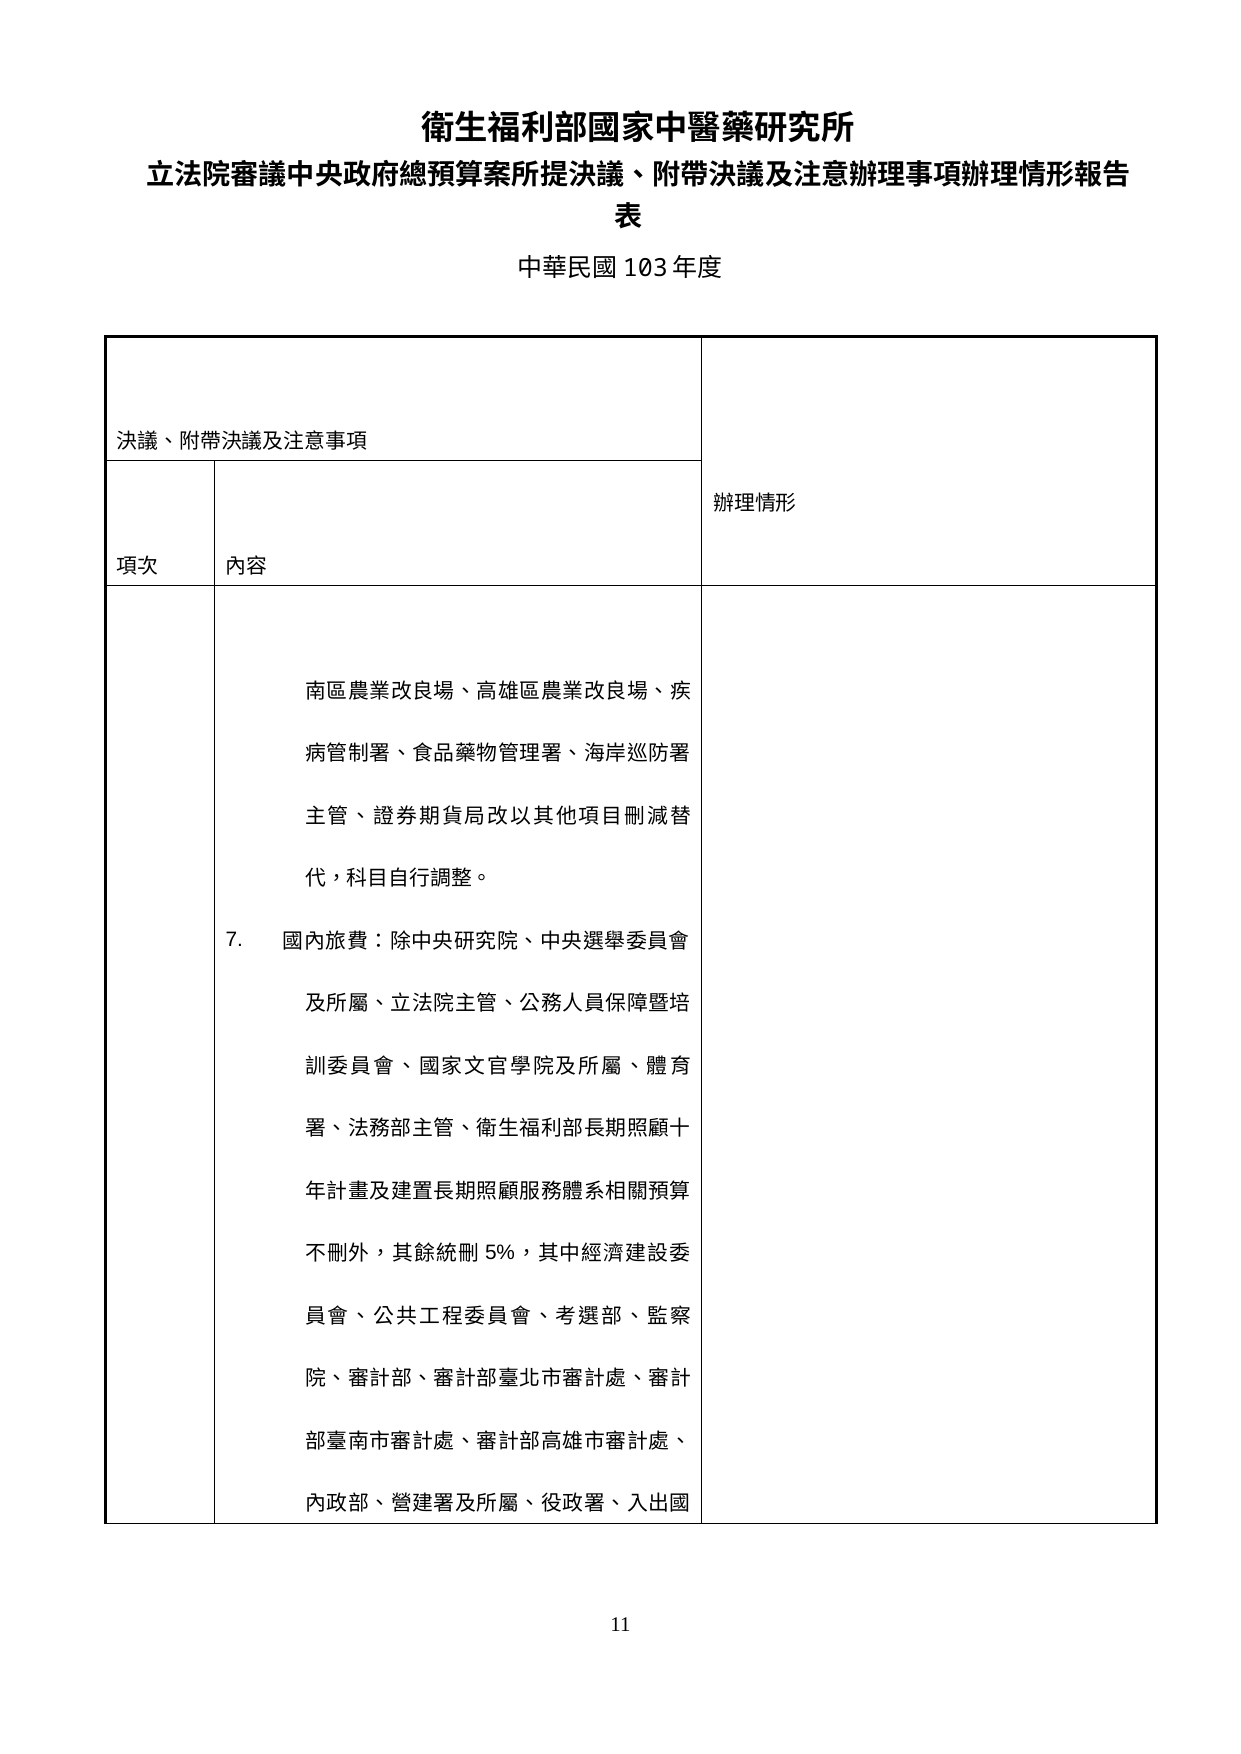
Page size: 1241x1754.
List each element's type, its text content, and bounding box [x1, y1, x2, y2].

table_header 決議、附帶決議及注意事項 [107, 338, 701, 460]
table_header 辦理情形 [702, 338, 1155, 585]
table_cell 內容 [215, 461, 701, 585]
table_cell [702, 586, 1155, 1522]
table_cell [107, 586, 214, 1522]
table_cell 103年度中央政府總預算案針對各機關及所屬統刪項目如下： 大陸地區旅費：統刪10%。 車輛及辦公器具養護費：統刪5%。 文康活動費：編列標準由每人每年2,500元調降為2,000元。 委辦費：除立法院主管、公務人員保障暨培訓委員會、國家文官學院及所屬、警政署及所屬、外交部主管、教育部主管委託辦理、體育署委託研究、法務部主管委託研究、工業局工業技術升級輔導計畫、動植物防疫檢疫局及所屬屠宰衛生檢查、畜禽藥物殘留檢測及檢疫偵測犬業務、勞工委員會危險性機械及設備檢查與管理、衛生福利部長期照顧十年計畫及建置長期照顧服務體系相關預算、食品藥物管理署、文化部主管委託辦理不刪外，其餘統刪10%，其中國史館臺灣文獻館、行政院、主計總處、經濟建設委員會、審計部、內政部、營建署及所屬、入出國及移民署、建築研究所、國防部所屬、財政部、國庫署、國家教育研究院、交通部、中央氣象局、觀光局及所屬、運輸研究所、公路總局及所屬、科學工業園區管理局及所屬、南部科學工業園區管理局及所屬、中部科學工業園區管理局及所屬、茶業改良場、動植物防疫檢疫局及所屬、農業金融局、勞工安全衛生研究所改以其他項目刪減替代，科目自行調整。 一般事務費：除中央研究院、中央選舉委員會及所屬、立法院主管、公務人員保障暨培訓委員會、國家文官學院及所屬、警政署及所屬、外交部主管、體育署、法務部主管、衛生福利部長期照顧十年計畫及建置長期照顧服務體系相關預算、中央健康保險署不刪外，其餘統刪5%，其中經濟建設委員會、審計部、審計部臺北市審計處、審計部臺中市審計處、審計部臺南市審計處、審計部高雄市審計處、營建署及所屬、消防署及所屬、入出國及移民署、空中勤務總隊、國防部主管、財政部、國庫署、賦稅署、高雄國稅局、北區國稅局及所屬、中區國稅局及所屬、南區國稅局及所屬、關務署及所屬、國有財產署及所屬、國家圖書館、國立公共資訊圖書館、國立教育廣播電臺、國際貿易局及所屬、能源局、民用航空局、中央氣象局、觀光局及所屬、運輸研究所、科學工業園區管理局及所屬、南部科學工業園區管理局及所屬、中部科學工業園區管理局及所屬、放射性物料管理局、核能研究所、水土保持局、農業試驗所、林業試驗所、家畜衛生試驗所、農業藥物毒物試驗所、種苗改良繁殖場、衛生福利部、食品藥物管理署、環境檢驗所、海岸巡防署、金融監督管理委員會改以其他項目刪減替代，科目自行調整。 軍事裝備設施、房屋建築、設施及機械設備養護費：除中央研究院、中央選舉委員會及所屬、立法院主管、公務人員保障暨培訓委員會、國家文官學院及所屬、警政署及所屬、體育署、法務部主管不刪外，其餘統刪5%，其中行政院、經濟建設委員會、研究發展考核委員會、考選部、監察院、審計部、審計部臺北市審計處、審計部臺中市審計處、審計部臺南市審計處、審計部高雄市審計處、內政部、營建署及所屬、空中勤務總隊、領事事務局、國防部主管、國庫署、賦稅署、臺北國稅局、高雄國稅局、北區國稅局及所屬、中區國稅局及所屬、關務署及所屬、國有財產署及所屬、財政資訊中心、國家圖書館、國立公共資訊圖書館、國立教育廣播電臺、交通部、民用航空局、中央氣象局、觀光局及所屬、運輸研究所、公路總局及所屬、蒙藏委員會主管、僑務委員會主管、南部科學工業園區管理局及所屬、原子能委員會、放射性物料管理局、農業委員會、水土保持局、林業試驗所、農業藥物毒物試驗所、特有生物研究保育中心、臺南區農業改良場、高雄區農業改良場、疾病管制署、食品藥物管理署、海岸巡防署主管、證券期貨局改以其他項目刪減替代，科目自行調整。 國內旅費：除中央研究院、中央選舉委員會及所屬、立法院主管、公務人員保障暨培訓委員會、國家文官學院及所屬、體育署、法務部主管、衛生福利部長期照顧十年計畫及建置長期照顧服務體系相關預算不刪外，其餘統刪5%，其中經濟建設委員會、公共工程委員會、考選部、監察院、審計部、審計部臺北市審計處、審計部臺南市審計處、審計部高雄市審計處、內政部、營建署及所屬、役政署、入出國及移民署、領事事務局、國防部所屬、財政部、國庫署、臺北國稅局、關務署及所屬、國有財產署及所屬、財政資訊中心、國家圖書館、國立公共資訊圖書館、國立教育廣播電臺、交通部、中央氣象局、觀光局及所屬、運輸研究所、公路總局及所屬、科學工業園區管理局及所屬、南部科學工業園區管理局及所屬、中部科學工業園區管理局及所屬、原子能委員會、放射性物料管理局、農業委員會、水土保持局、林業試驗所、農業藥物毒物試驗所、衛生福利部、疾病管制署、食品藥物管理署、環境保護人員訓練所、海岸巡防署、檢查局改以其他項目刪減替代，科目自行調整。 國外旅費：除中央研究院、中央選舉委員會及所屬、立法院主管、公務人員保障暨培訓委員會、國家文官學院及所屬、警政署及所屬、外交部主管、體育署、法務部主管、衛生福利部長期照顧十年計畫及建置長期照顧服務體系相關預算、文化部主管不刪外，其餘統刪10%，其中行政院、主計總處、地方行政研習中心、國立故宮博物院、經濟建設委員會、客家委員會及所屬、研究發展考核委員會、檔案管理局、公平交易委員會、考試院、考選部、銓敘部、公務人員退休撫卹基金監理委員會、公務人員退休撫卹基金管理委員會、監察院、審計部、營建署及所屬、中央警察大學、消防署及所屬、役政署、入出國及移民署、空中勤務總隊、國防部所屬、財政部、國庫署、賦稅署、臺北國稅局、北區國稅局及所屬、中區國稅局及所屬、南區國稅局及所屬、關務署及所屬、國有財產署及所屬、財政資訊中心、教育部、國民及學前教育署、青年發展署、國家圖書館、國立公共資訊圖書館、國家教育研究院、標準檢驗局及所屬、中央地質調查所、交通部、民用航空局、中央氣象局、觀光局及所屬、運輸研究所、公路總局及所屬、僑務委員會主管、科學工業園區管理局及所屬、南部科學工業園區管理局及所屬、中部科學工業園區管理局及所屬、原子能委員會、輻射偵測中心、放射性物料管理局、核能研究所、農業委員會、林務局、水土保持局、農業試驗所、林業試驗所、畜產試驗所、家畜衛生試驗所、農業藥物毒物試驗所、種苗改良繁殖場、漁業署及所屬、動植物防疫檢疫局及所屬、農業金融局、農糧署及所屬、職業訓練局及所屬、勞工安全衛生研究所、衛生福利部、疾病管制署、食品藥物管理署、環境保護署、環境檢驗所、環境保護人員訓練所、海岸巡防署、銀行局、臺灣省政府、臺灣省諮議會改以其他項目刪減替代，科目自行調整。 出國教育訓練費：除中央研究院、公務人員保障暨培訓委員會、國家文官學院及所屬、警政署及所屬、法務部主管不刪外，其餘統刪10%，其中主計總處、經濟建設委員會、公平交易委員會、審計部、營建署及所屬、中央警察大學、空中勤務總隊、國防部所屬、財政部、關務署及所屬、交通部、中央氣象局、原子能委員會、核能研究所、農業委員會、林務局、水土保持局、農業試驗所、林業試驗所、畜產試驗所、家畜衛生試驗所、農業藥物毒物試驗所、特有生物研究保育中心、種苗改良繁殖場、臺南區農業改良場、高雄區農業改良場、臺東區農業改良場、動植物防疫檢疫局及所屬、衛生福利部、疾病管制署、食品藥物管理署、環境保護署、環境檢驗所、海岸巡防署、銀行局改以其他項目刪減替代，科目自行調整。 設備及投資：除資產作價投資、中央研究院、國立故宮博物院南部院區籌建計畫、中央選舉委員會及所屬、立法院主管、公務人員保障暨培訓委員會、國家文官學院及所屬、警政署及所屬、外交部主管營建工程與交通及運輸設備、體育署、法務部主管、國家科學委員會增撥國家科學技術發展基金、中央健康保險署、文化部主管不刪；教育部主管（不含體育署）統刪4%外，其餘統刪8%，其中經濟建設委員會、檔案管理局、司法院、最高法院、最高行政法院、臺中高等行政法院、高雄高等行政法院、公務員懲戒委員會、智慧財產法院、臺灣高等法院、臺灣高等法院臺中分院、臺灣高等法院臺南分院、臺灣高等法院高雄分院、臺灣高等法院花蓮分院、臺灣臺北地方法院、臺灣士林地方法院、臺灣新北地方法院、臺灣新竹地方法院、臺灣苗栗地方法院、臺灣臺中地方法院、臺灣南投地方法院、臺灣彰化地方法院、臺灣雲林地方法院、臺灣嘉義地方法院、臺灣臺南地方法院、臺灣高雄地方法院、臺灣屏東地方法院、臺灣臺東地方法院、臺灣花蓮地方法院、臺灣宜蘭地方法院、臺灣基隆地方法院、臺灣澎湖地方法院、臺灣高雄少年及家事法院、福建高等法院金門分院、福建金門地方法院、福建連江地方法院、考選部、審計部臺北市審計處、審計部臺中市審計處、審計部臺南市審計處、審計部高雄市審計處、內政部、營建署及所屬、消防署及所屬、領事事務局、外交及國際事務學院、國防部主管、財政部、國庫署、賦稅署、臺北國稅局、中區國稅局及所屬、國有財產署及所屬、教育部、國民及學前教育署、青年發展署、國家圖書館、國立公共資訊圖書館、國立教育廣播電臺、國家教育研究院、中央氣象局、觀光局及所屬、運輸研究所、公路總局及所屬、臺中區農業改良場、漁業署及所屬、環境保護人員訓練所、海洋巡防總局、海岸巡防總局及所屬、證券期貨局改以其他項目刪減替代，科目自行調整。 對國內團體之捐助與政府機關間之補助：除法律義務支出、中央研究院、司法院對財團法人法律扶助基金會之捐助、警政署及所屬、外交部主管、教育部主管、法務部主管、經濟部科技預算、國家科學委員會對財團法人國家實驗研究院與國家同步輻射研究中心之捐助、衛生福利部主管長期照顧十年計畫及建置長期照顧服務體系相關預算、衛生福利部捐助財團法人國家衛生研究院發展計畫、中央健康保險署補助職業工會與農漁會辦理健保業務、食品藥物管理署、文化部主管不刪外，其餘統刪5%，其中內政部、營建署及所屬、入出國及移民署、國防部所屬、交通部、觀光局及所屬、動植物防疫檢疫局及所屬、疾病管制署、環境保護署改以其他項目刪減替代，科目自行調整。 對地方政府之補助：除法律義務支出、一般性補助款、教育部主管、法務部主管、衛生福利部主管長期照顧十年計畫及建置長期照顧服務體系相關預算、中央健康保險署補助鄉鎮市公所辦理健保業務、食品藥物管理署、文化部主管不刪外，其餘統刪5%，其中役政署、交通部、動植物防疫檢疫局及所屬、衛生福利部改以其他項目刪減替代，科目自行調整。 經濟部主管、內政部主管及農業委員會主管辦理「易淹水地區後續治理及維護管理計畫」23億元全數刪除。 國庫署「國債付息」減列11億3,000萬元。 [215, 586, 701, 1522]
table_cell 項次 [107, 461, 214, 585]
